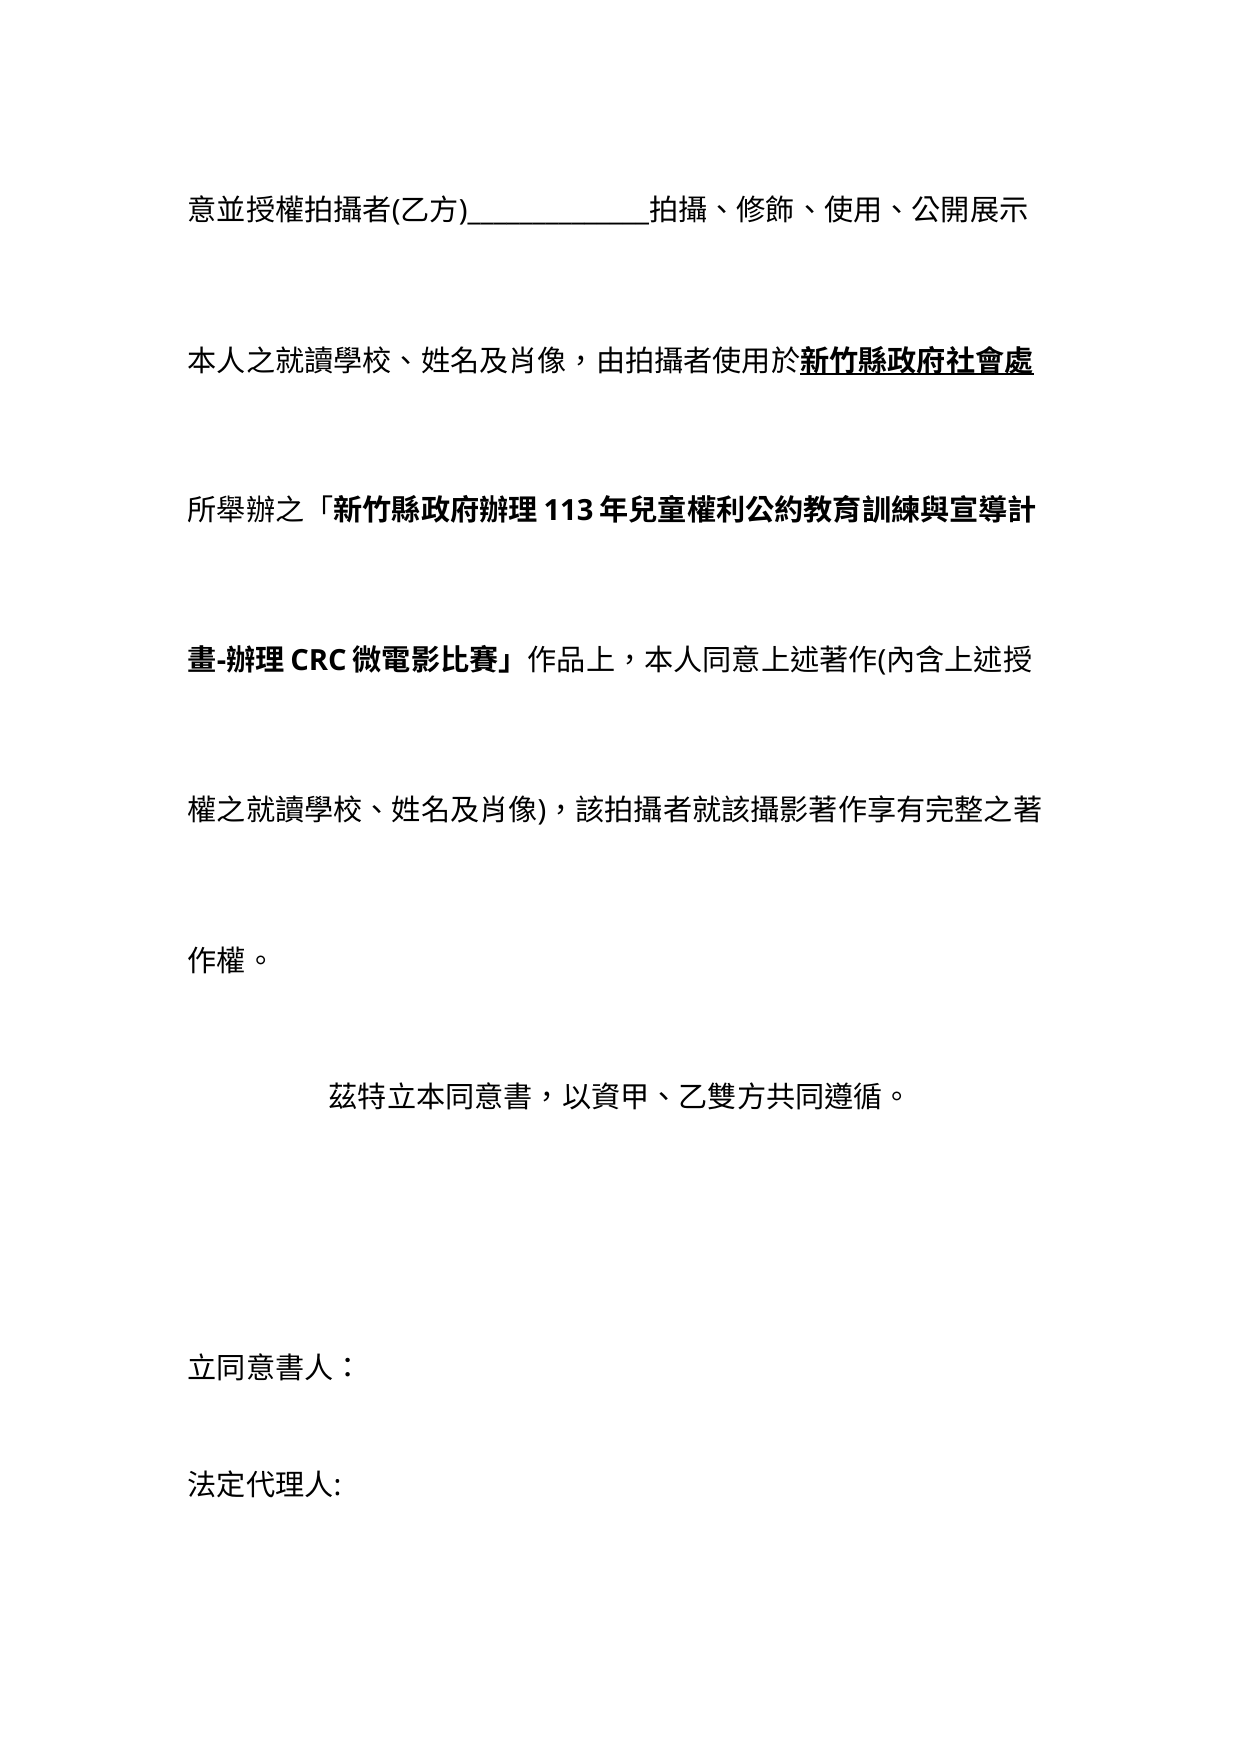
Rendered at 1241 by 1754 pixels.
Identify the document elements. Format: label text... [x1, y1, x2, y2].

text 法定代理人: [187, 1439, 1053, 1514]
text 立同意書人： [187, 1322, 1053, 1397]
text 意並授權拍攝者(乙方)______________拍攝、修飾、使用、公開展示本人之就讀學校、姓名及肖像，由拍攝者使用於新竹縣政府社會處所舉辦之「新竹縣政府辦理113年兒童權利公約教育訓練與宣導計畫-辦理CRC微電影比賽」作品上，本人同意上述著作(內含上述授權之就讀學校、姓名及肖像)，該拍攝者就該攝影著作享有完整之著作權。 [187, 164, 1053, 989]
text 茲特立本同意書，以資甲、乙雙方共同遵循。 [187, 1051, 1053, 1126]
